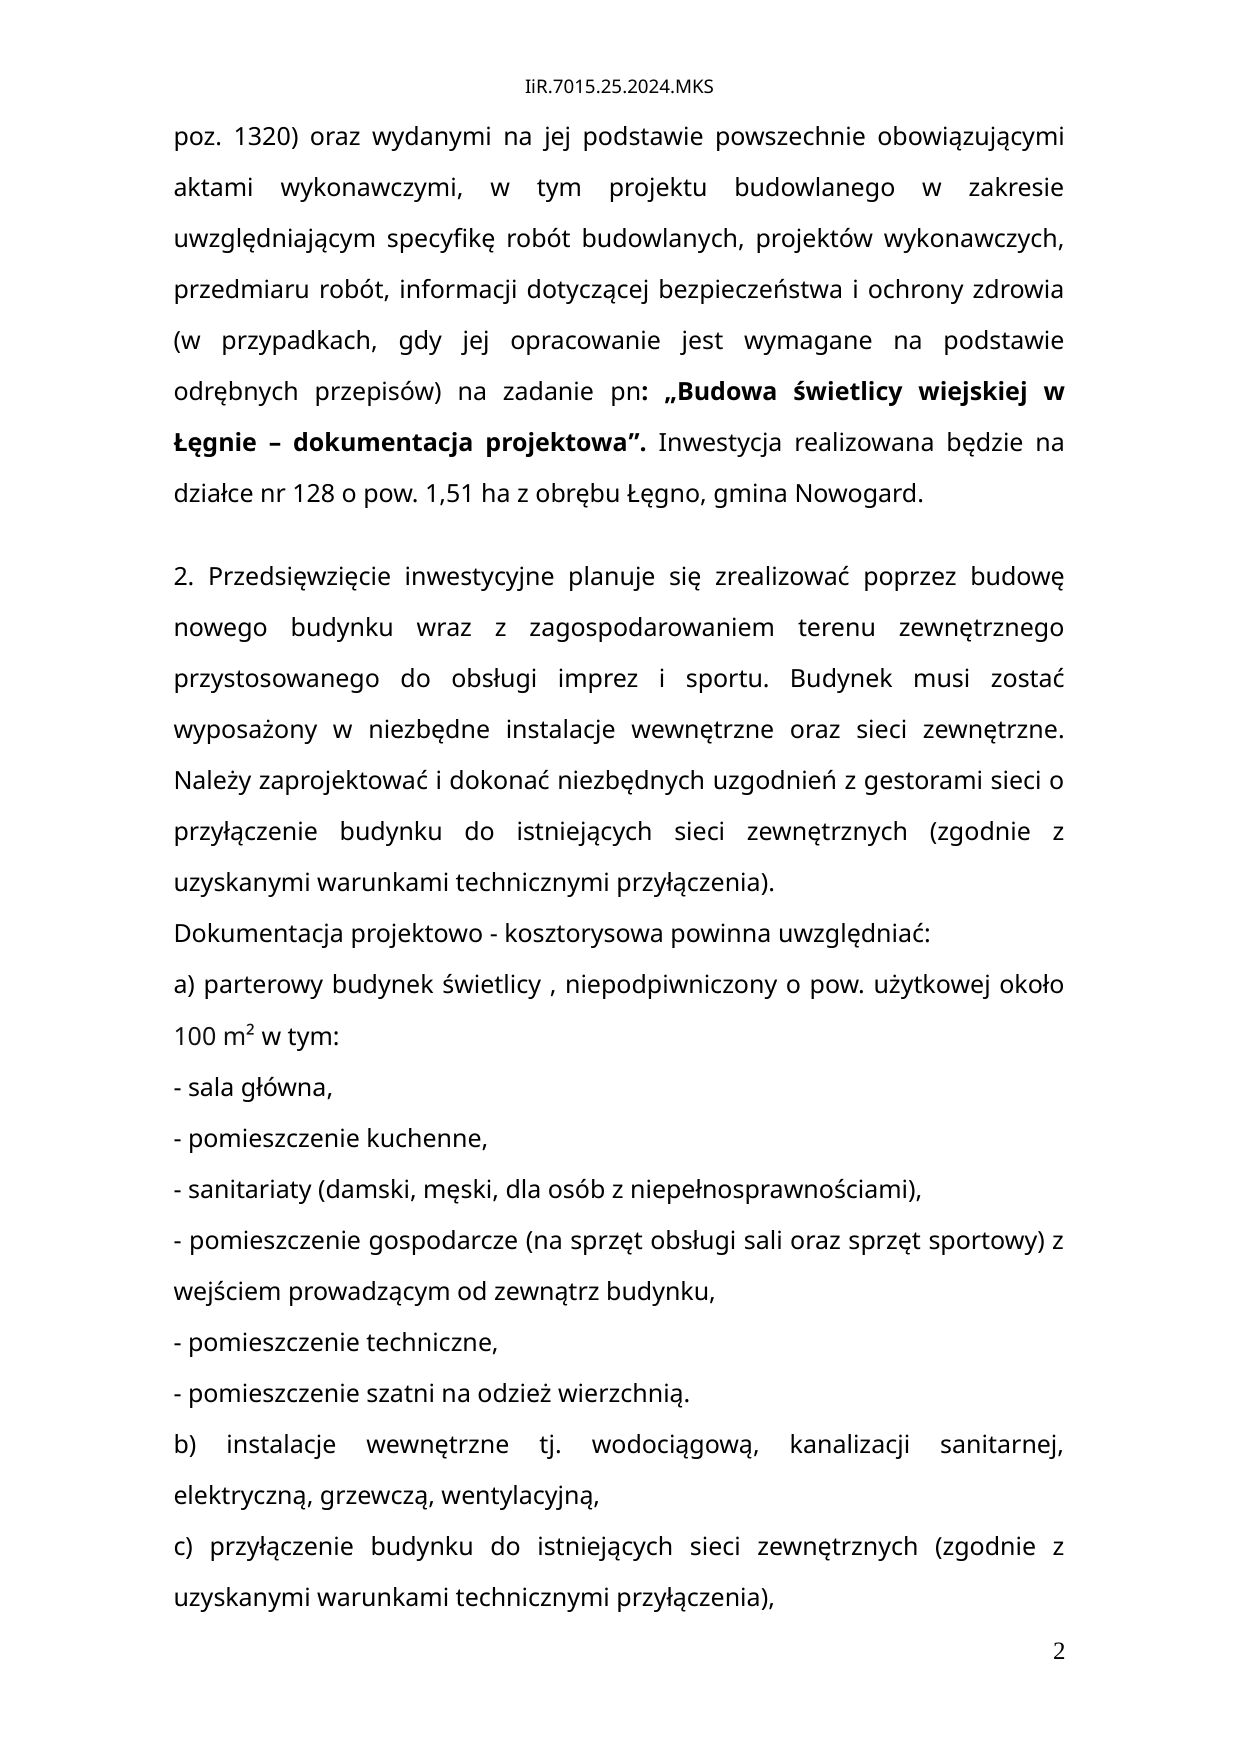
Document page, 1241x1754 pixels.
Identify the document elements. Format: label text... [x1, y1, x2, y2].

list a) parterowy budynek świetlicy , niepodpiwniczony o pow. użytkowej około 100 m² w tym: [173, 967, 1065, 1052]
list - pomieszczenie szatni na odzież wierzchnią. [173, 1375, 1065, 1409]
list - pomieszczenie kuchenne, [173, 1120, 1065, 1154]
list b) instalacje wewnętrzne tj. wodociągową, kanalizacji sanitarnej, elektryczną, grzewczą, wentylacyjną, [173, 1426, 1065, 1512]
list - sanitariaty (damski, męski, dla osób z niepełnosprawnościami), [173, 1171, 1065, 1205]
list 2. Przedsięwzięcie inwestycyjne planuje się zrealizować poprzez budowę nowego budynku wraz z zagospodarowaniem terenu zewnętrznego przystosowanego do obsługi imprez i sportu. Budynek musi zostać wyposażony w niezbędne instalacje wewnętrzne oraz sieci zewnętrzne. Należy zaprojektować i dokonać niezbędnych uzgodnień z gestorami sieci o przyłączenie budynku do istniejących sieci zewnętrznych (zgodnie z uzyskanymi warunkami technicznymi przyłączenia). [173, 559, 1065, 899]
list - sala główna, [173, 1069, 1065, 1103]
text poz. 1320) oraz wydanymi na jej podstawie powszechnie obowiązującymi aktami wykonawczymi, w tym projektu budowlanego w zakresie uwzględniającym specyfikę robót budowlanych, projektów wykonawczych, przedmiaru robót, informacji dotyczącej bezpieczeństwa i ochrony zdrowia (w przypadkach, gdy jej opracowanie jest wymagane na podstawie odrębnych przepisów) na zadanie pn: „Budowa świetlicy wiejskiej w Łęgnie – dokumentacja projektowa”. Inwestycja realizowana będzie na działce nr 128 o pow. 1,51 ha z obrębu Łęgno, gmina Nowogard. [173, 118, 1065, 509]
list c) przyłączenie budynku do istniejących sieci zewnętrznych (zgodnie z uzyskanymi warunkami technicznymi przyłączenia), [173, 1528, 1065, 1614]
list - pomieszczenie gospodarcze (na sprzęt obsługi sali oraz sprzęt sportowy) z wejściem prowadzącym od zewnątrz budynku, [173, 1222, 1065, 1307]
list - pomieszczenie techniczne, [173, 1324, 1065, 1358]
list Dokumentacja projektowo - kosztorysowa powinna uwzględniać: [173, 916, 1065, 950]
